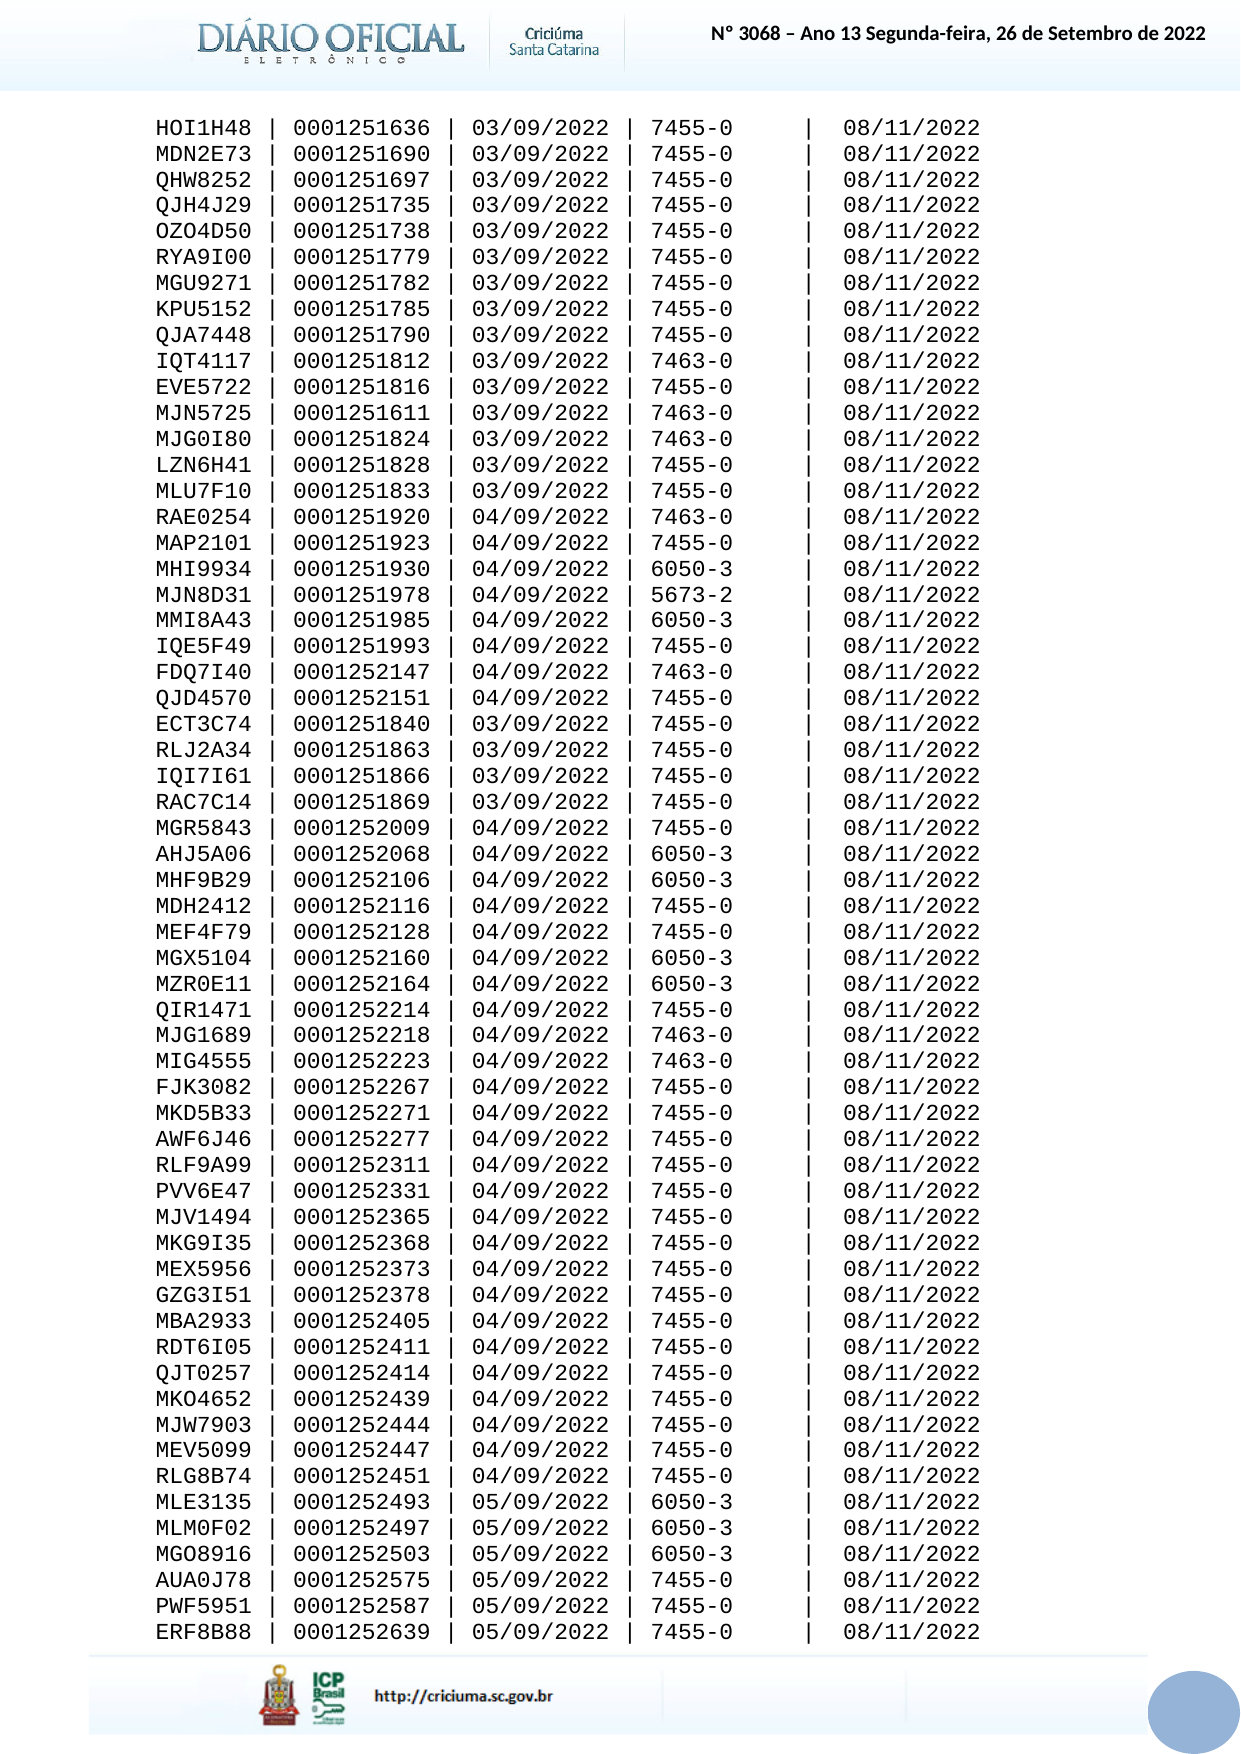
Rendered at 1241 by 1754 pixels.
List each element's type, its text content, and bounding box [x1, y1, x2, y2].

text IQE5F49 | 0001251993 | 04/09/2022 | 7455-0 | 08/11/2022 [59, 635, 1167, 661]
text QJD4570 | 0001252151 | 04/09/2022 | 7455-0 | 08/11/2022 [59, 687, 1167, 713]
text MKO4652 | 0001252439 | 04/09/2022 | 7455-0 | 08/11/2022 [59, 1387, 1167, 1413]
text MGX5104 | 0001252160 | 04/09/2022 | 6050-3 | 08/11/2022 [59, 946, 1167, 972]
text LZN6H41 | 0001251828 | 03/09/2022 | 7455-0 | 08/11/2022 [59, 453, 1167, 479]
text EVE5722 | 0001251816 | 03/09/2022 | 7455-0 | 08/11/2022 [59, 375, 1167, 401]
text AUA0J78 | 0001252575 | 05/09/2022 | 7455-0 | 08/11/2022 [59, 1568, 1167, 1594]
text MHF9B29 | 0001252106 | 04/09/2022 | 6050-3 | 08/11/2022 [59, 868, 1167, 894]
text MJG1689 | 0001252218 | 04/09/2022 | 7463-0 | 08/11/2022 [59, 1024, 1167, 1050]
text HOI1H48 | 0001251636 | 03/09/2022 | 7455-0 | 08/11/2022 [59, 116, 1167, 142]
text MMI8A43 | 0001251985 | 04/09/2022 | 6050-3 | 08/11/2022 [59, 609, 1167, 635]
text RLF9A99 | 0001252311 | 04/09/2022 | 7455-0 | 08/11/2022 [59, 1153, 1167, 1179]
text QIR1471 | 0001252214 | 04/09/2022 | 7455-0 | 08/11/2022 [59, 998, 1167, 1024]
text MEF4F79 | 0001252128 | 04/09/2022 | 7455-0 | 08/11/2022 [59, 920, 1167, 946]
text MAP2101 | 0001251923 | 04/09/2022 | 7455-0 | 08/11/2022 [59, 531, 1167, 557]
text PWF5951 | 0001252587 | 05/09/2022 | 7455-0 | 08/11/2022 [59, 1594, 1167, 1620]
text RLJ2A34 | 0001251863 | 03/09/2022 | 7455-0 | 08/11/2022 [59, 738, 1167, 764]
text MDH2412 | 0001252116 | 04/09/2022 | 7455-0 | 08/11/2022 [59, 894, 1167, 920]
text KPU5152 | 0001251785 | 03/09/2022 | 7455-0 | 08/11/2022 [59, 298, 1167, 323]
text MDN2E73 | 0001251690 | 03/09/2022 | 7455-0 | 08/11/2022 [59, 142, 1167, 168]
text MBA2933 | 0001252405 | 04/09/2022 | 7455-0 | 08/11/2022 [59, 1309, 1167, 1335]
text MGU9271 | 0001251782 | 03/09/2022 | 7455-0 | 08/11/2022 [59, 272, 1167, 298]
text FJK3082 | 0001252267 | 04/09/2022 | 7455-0 | 08/11/2022 [59, 1076, 1167, 1102]
text MJN8D31 | 0001251978 | 04/09/2022 | 5673-2 | 08/11/2022 [59, 583, 1167, 609]
text FDQ7I40 | 0001252147 | 04/09/2022 | 7463-0 | 08/11/2022 [59, 661, 1167, 687]
text QHW8252 | 0001251697 | 03/09/2022 | 7455-0 | 08/11/2022 [59, 168, 1167, 194]
text PVV6E47 | 0001252331 | 04/09/2022 | 7455-0 | 08/11/2022 [59, 1179, 1167, 1205]
text QJA7448 | 0001251790 | 03/09/2022 | 7455-0 | 08/11/2022 [59, 323, 1167, 349]
text ECT3C74 | 0001251840 | 03/09/2022 | 7455-0 | 08/11/2022 [59, 713, 1167, 738]
text QJT0257 | 0001252414 | 04/09/2022 | 7455-0 | 08/11/2022 [59, 1361, 1167, 1387]
text RAC7C14 | 0001251869 | 03/09/2022 | 7455-0 | 08/11/2022 [59, 790, 1167, 816]
text MGR5843 | 0001252009 | 04/09/2022 | 7455-0 | 08/11/2022 [59, 816, 1167, 842]
text RLG8B74 | 0001252451 | 04/09/2022 | 7455-0 | 08/11/2022 [59, 1465, 1167, 1491]
text MKD5B33 | 0001252271 | 04/09/2022 | 7455-0 | 08/11/2022 [59, 1102, 1167, 1128]
text MJG0I80 | 0001251824 | 03/09/2022 | 7463-0 | 08/11/2022 [59, 427, 1167, 453]
text MKG9I35 | 0001252368 | 04/09/2022 | 7455-0 | 08/11/2022 [59, 1231, 1167, 1257]
text MJN5725 | 0001251611 | 03/09/2022 | 7463-0 | 08/11/2022 [59, 401, 1167, 427]
text IQI7I61 | 0001251866 | 03/09/2022 | 7455-0 | 08/11/2022 [59, 764, 1167, 790]
text ERF8B88 | 0001252639 | 05/09/2022 | 7455-0 | 08/11/2022 [59, 1620, 1167, 1646]
text MLM0F02 | 0001252497 | 05/09/2022 | 6050-3 | 08/11/2022 [59, 1517, 1167, 1543]
text MIG4555 | 0001252223 | 04/09/2022 | 7463-0 | 08/11/2022 [59, 1050, 1167, 1076]
text QJH4J29 | 0001251735 | 03/09/2022 | 7455-0 | 08/11/2022 [59, 194, 1167, 220]
text AHJ5A06 | 0001252068 | 04/09/2022 | 6050-3 | 08/11/2022 [59, 842, 1167, 868]
text MLU7F10 | 0001251833 | 03/09/2022 | 7455-0 | 08/11/2022 [59, 479, 1167, 505]
text RDT6I05 | 0001252411 | 04/09/2022 | 7455-0 | 08/11/2022 [59, 1335, 1167, 1361]
text RYA9I00 | 0001251779 | 03/09/2022 | 7455-0 | 08/11/2022 [59, 246, 1167, 272]
text MZR0E11 | 0001252164 | 04/09/2022 | 6050-3 | 08/11/2022 [59, 972, 1167, 998]
text MJV1494 | 0001252365 | 04/09/2022 | 7455-0 | 08/11/2022 [59, 1205, 1167, 1231]
text MLE3135 | 0001252493 | 05/09/2022 | 6050-3 | 08/11/2022 [59, 1491, 1167, 1517]
text IQT4117 | 0001251812 | 03/09/2022 | 7463-0 | 08/11/2022 [59, 349, 1167, 375]
text MJW7903 | 0001252444 | 04/09/2022 | 7455-0 | 08/11/2022 [59, 1413, 1167, 1439]
text AWF6J46 | 0001252277 | 04/09/2022 | 7455-0 | 08/11/2022 [59, 1128, 1167, 1153]
text OZO4D50 | 0001251738 | 03/09/2022 | 7455-0 | 08/11/2022 [59, 220, 1167, 246]
text MGO8916 | 0001252503 | 05/09/2022 | 6050-3 | 08/11/2022 [59, 1543, 1167, 1568]
text MEV5099 | 0001252447 | 04/09/2022 | 7455-0 | 08/11/2022 [59, 1439, 1167, 1465]
text RAE0254 | 0001251920 | 04/09/2022 | 7463-0 | 08/11/2022 [59, 505, 1167, 531]
text GZG3I51 | 0001252378 | 04/09/2022 | 7455-0 | 08/11/2022 [59, 1283, 1167, 1309]
text MEX5956 | 0001252373 | 04/09/2022 | 7455-0 | 08/11/2022 [59, 1257, 1167, 1283]
text MHI9934 | 0001251930 | 04/09/2022 | 6050-3 | 08/11/2022 [59, 557, 1167, 583]
